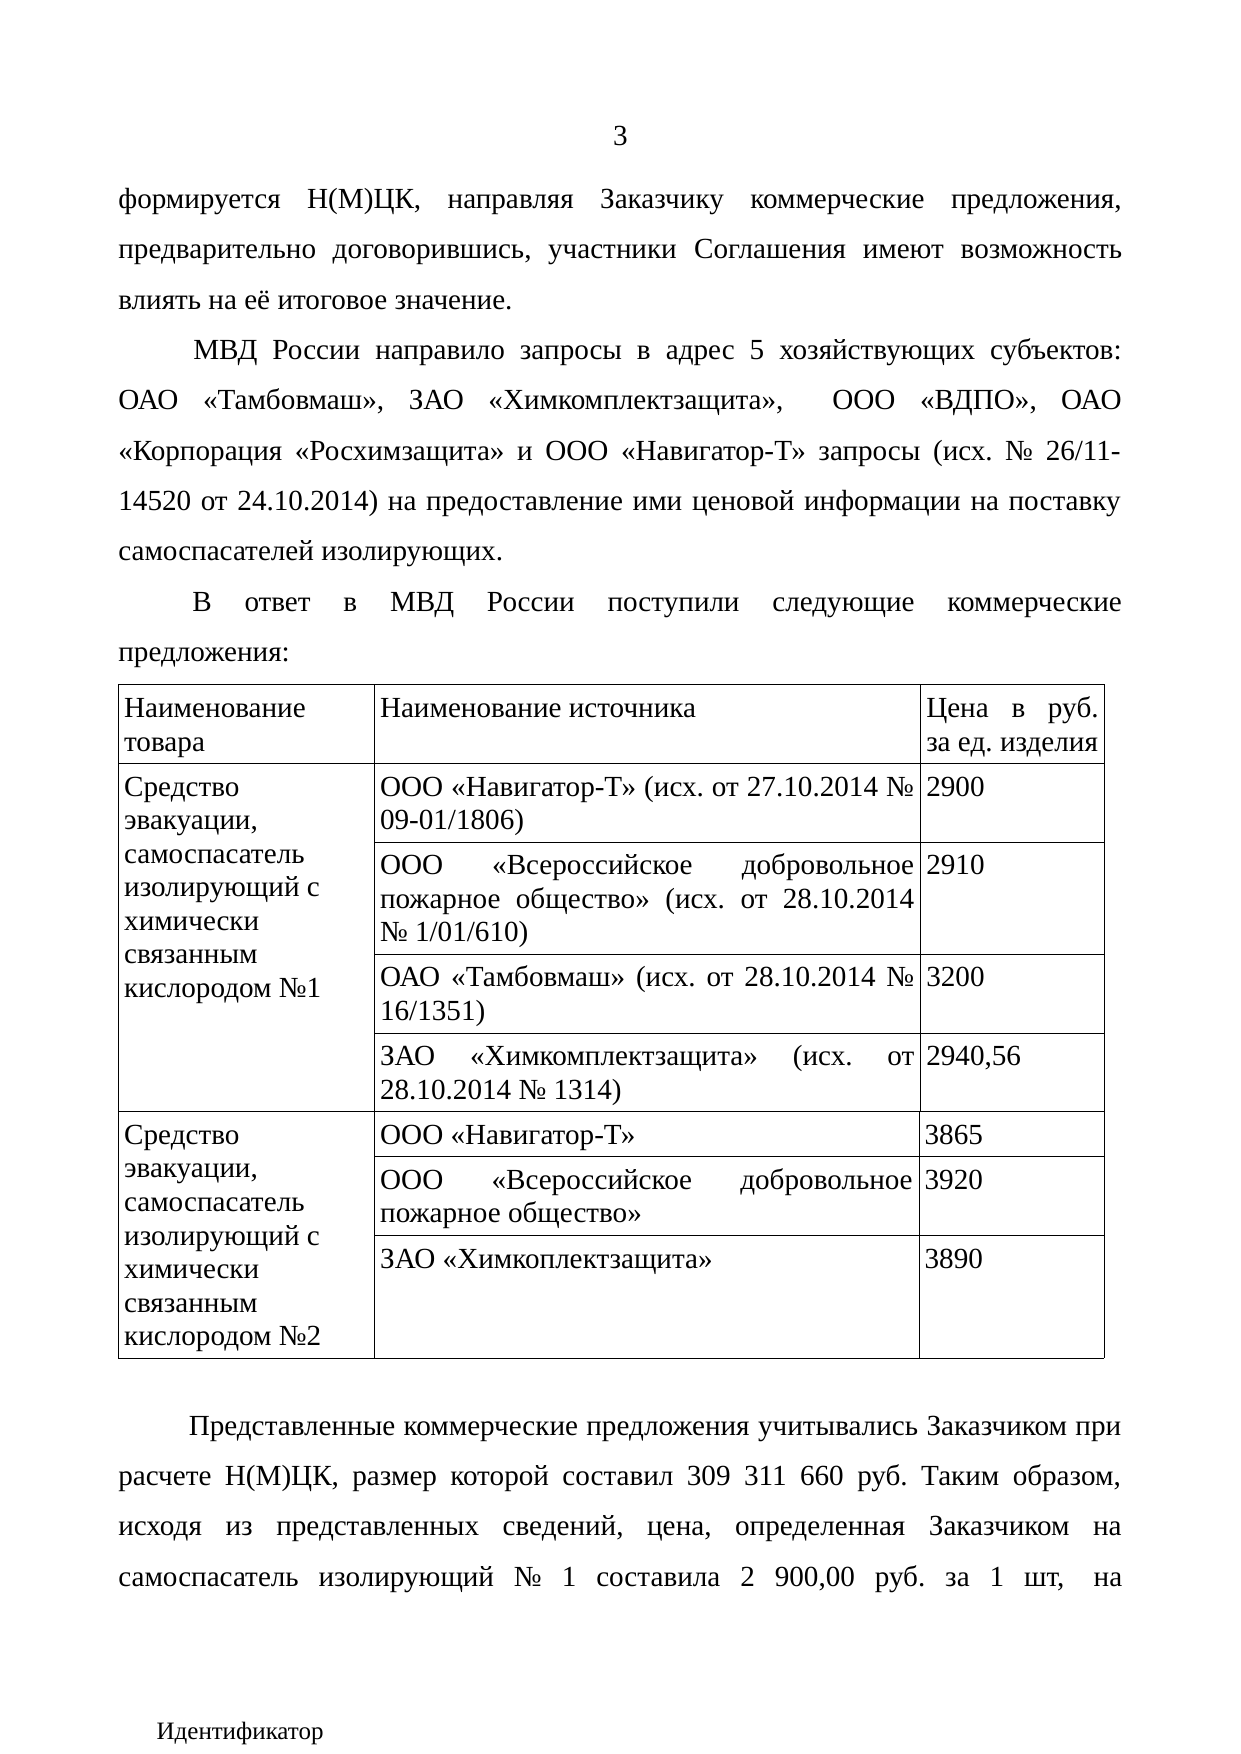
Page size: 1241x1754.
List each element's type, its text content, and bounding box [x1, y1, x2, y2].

table_cell ООО «Всероссийское добровольное пожарное общество» (исх. от 28.10.2014 № 1/01/610) [375, 843, 920, 954]
text МВД России направило запросы в адрес 5 хозяйствующих субъектов: ОАО «Тамбовмаш», ЗАО «Химкомплектзащита», ООО «ВДПО», ОАО «Корпорация «Росхимзащита» и ООО «Навигатор-Т» запросы (исх. № 26/11-14520 от 24.10.2014) на предоставление ими ценовой информации на поставку самоспасателей изолирующих. [118, 332, 1122, 567]
text В ответ в МВД России поступили следующие коммерческие предложения: [118, 584, 1122, 667]
table_cell 3200 [921, 955, 1104, 1032]
table_cell ООО «Всероссийское добровольное пожарное общество» [375, 1157, 919, 1235]
table_cell ЗАО «Химкомплектзащита» (исх. от 28.10.2014 № 1314) [375, 1034, 920, 1111]
table_cell 3890 [920, 1236, 1104, 1357]
text формируется Н(М)ЦК, направляя Заказчику коммерческие предложения, предварительно договорившись, участники Соглашения имеют возможность влиять на её итоговое значение. [118, 181, 1122, 315]
table_cell 2940,56 [921, 1034, 1104, 1111]
table_header ООО «Навигатор-Т» [375, 1112, 919, 1156]
table_cell ОАО «Тамбовмаш» (исх. от 28.10.2014 № 16/1351) [375, 955, 920, 1032]
table_header 3865 [920, 1112, 1104, 1156]
table_cell ЗАО «Химкоплектзащита» [375, 1236, 919, 1357]
table_cell 2900 [921, 764, 1104, 842]
table_cell 3920 [920, 1157, 1104, 1235]
table_header Наименование источника [375, 685, 920, 763]
table_header Наименование товара [119, 685, 374, 763]
table_header Средство эвакуации, самоспасатель изолирующий с химически связанным кислородом №2 [119, 1112, 374, 1357]
table_header Цена в руб. за ед. изделия [921, 685, 1104, 763]
table_cell Средство эвакуации, самоспасатель изолирующий с химически связанным кислородом №1 [119, 764, 374, 1111]
text Представленные коммерческие предложения учитывались Заказчиком при расчете Н(М)ЦК, размер которой составил 309 311 660 руб. Таким образом, исходя из представленных сведений, цена, определенная Заказчиком на самоспасатель изолирующий № 1 составила 2 900,00 руб. за 1 шт, на [118, 1408, 1122, 1592]
table_cell 2910 [921, 843, 1104, 954]
table_cell ООО «Навигатор-Т» (исх. от 27.10.2014 № 09-01/1806) [375, 764, 920, 842]
